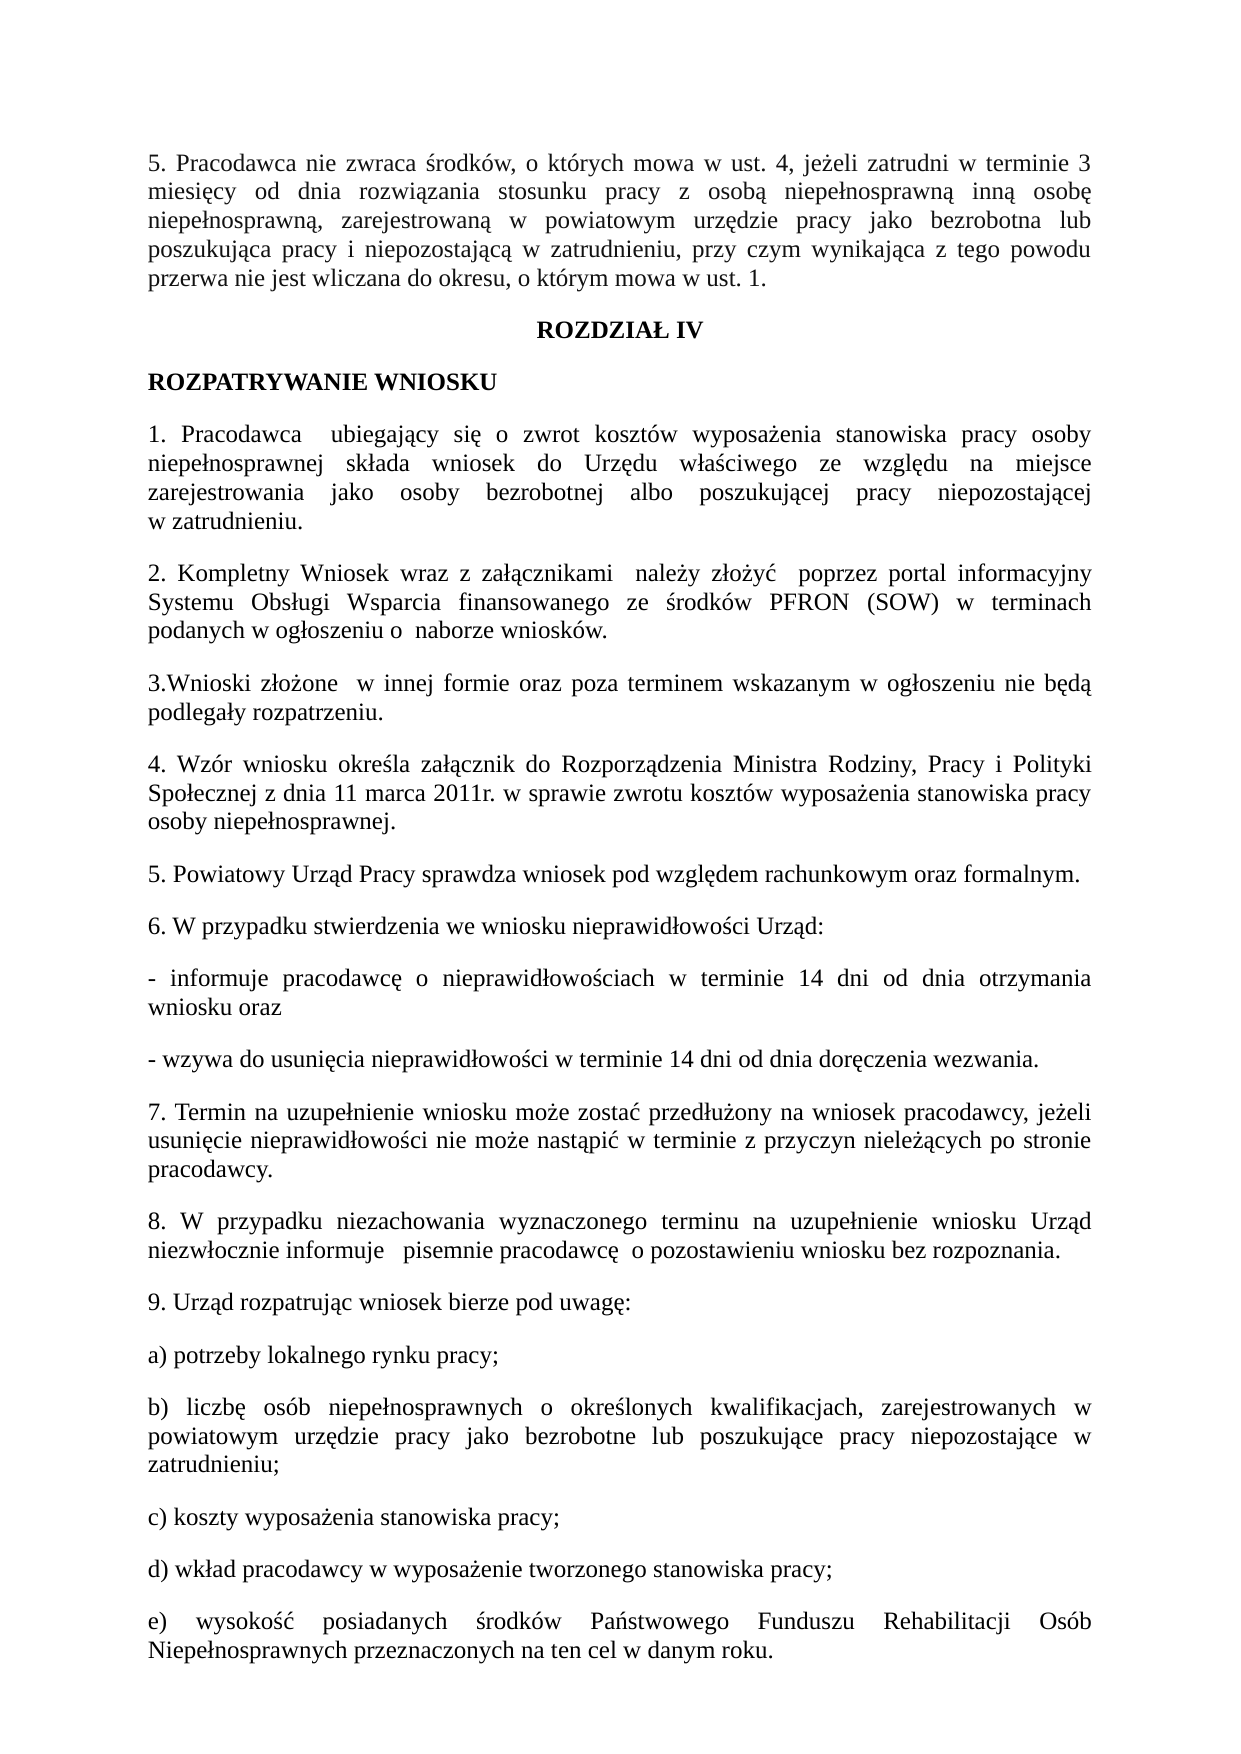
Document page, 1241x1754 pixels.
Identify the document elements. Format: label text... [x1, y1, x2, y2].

text - wzywa do usunięcia nieprawidłowości w terminie 14 dni od dnia doręczenia wezwania. [148, 1044, 1093, 1073]
text 5. Powiatowy Urząd Pracy sprawdza wniosek pod względem rachunkowym oraz formalnym. [148, 859, 1093, 887]
text - informuje pracodawcę o nieprawidłowościach w terminie 14 dni od dnia otrzymania wniosku oraz [148, 963, 1093, 1021]
text 5. Pracodawca nie zwraca środków, o których mowa w ust. 4, jeżeli zatrudni w terminie 3 miesięcy od dnia rozwiązania stosunku pracy z osobą niepełnosprawną inną osobę niepełnosprawną, zarejestrowaną w powiatowym urzędzie pracy jako bezrobotna lub poszukująca pracy i niepozostającą w zatrudnieniu, przy czym wynikająca z tego powodu przerwa nie jest wliczana do okresu, o którym mowa w ust. 1. [148, 148, 1093, 291]
text d) wkład pracodawcy w wyposażenie tworzonego stanowiska pracy; [148, 1554, 1093, 1583]
text 6. W przypadku stwierdzenia we wniosku nieprawidłowości Urząd: [148, 911, 1093, 940]
text 8. W przypadku niezachowania wyznaczonego terminu na uzupełnienie wniosku Urząd niezwłocznie informuje pisemnie pracodawcę o pozostawieniu wniosku bez rozpoznania. [148, 1206, 1093, 1264]
text ROZDZIAŁ IV [148, 315, 1093, 344]
text 3.Wnioski złożone w innej formie oraz poza terminem wskazanym w ogłoszeniu nie będą podlegały rozpatrzeniu. [148, 668, 1093, 725]
text 9. Urząd rozpatrując wniosek bierze pod uwagę: [148, 1287, 1093, 1316]
text ROZPATRYWANIE WNIOSKU [148, 367, 1093, 396]
text 7. Termin na uzupełnienie wniosku może zostać przedłużony na wniosek pracodawcy, jeżeli usunięcie nieprawidłowości nie może nastąpić w terminie z przyczyn nieleżących po stronie pracodawcy. [148, 1097, 1093, 1183]
text 1. Pracodawca ubiegający się o zwrot kosztów wyposażenia stanowiska pracy osoby niepełnosprawnej składa wniosek do Urzędu właściwego ze względu na miejsce zarejestrowania jako osoby bezrobotnej albo poszukującej pracy niepozostającej w zatrudnieniu. [148, 419, 1093, 534]
text 4. Wzór wniosku określa załącznik do Rozporządzenia Ministra Rodziny, Pracy i Polityki Społecznej z dnia 11 marca 2011r. w sprawie zwrotu kosztów wyposażenia stanowiska pracy osoby niepełnosprawnej. [148, 749, 1093, 835]
text a) potrzeby lokalnego rynku pracy; [148, 1340, 1093, 1368]
text c) koszty wyposażenia stanowiska pracy; [148, 1502, 1093, 1531]
text b) liczbę osób niepełnosprawnych o określonych kwalifikacjach, zarejestrowanych w powiatowym urzędzie pracy jako bezrobotne lub poszukujące pracy niepozostające w zatrudnieniu; [148, 1392, 1093, 1478]
text 2. Kompletny Wniosek wraz z załącznikami należy złożyć poprzez portal informacyjny Systemu Obsługi Wsparcia finansowanego ze środków PFRON (SOW) w terminach podanych w ogłoszeniu o naborze wniosków. [148, 558, 1093, 644]
text e) wysokość posiadanych środków Państwowego Funduszu Rehabilitacji Osób Niepełnosprawnych przeznaczonych na ten cel w danym roku. [148, 1606, 1093, 1664]
